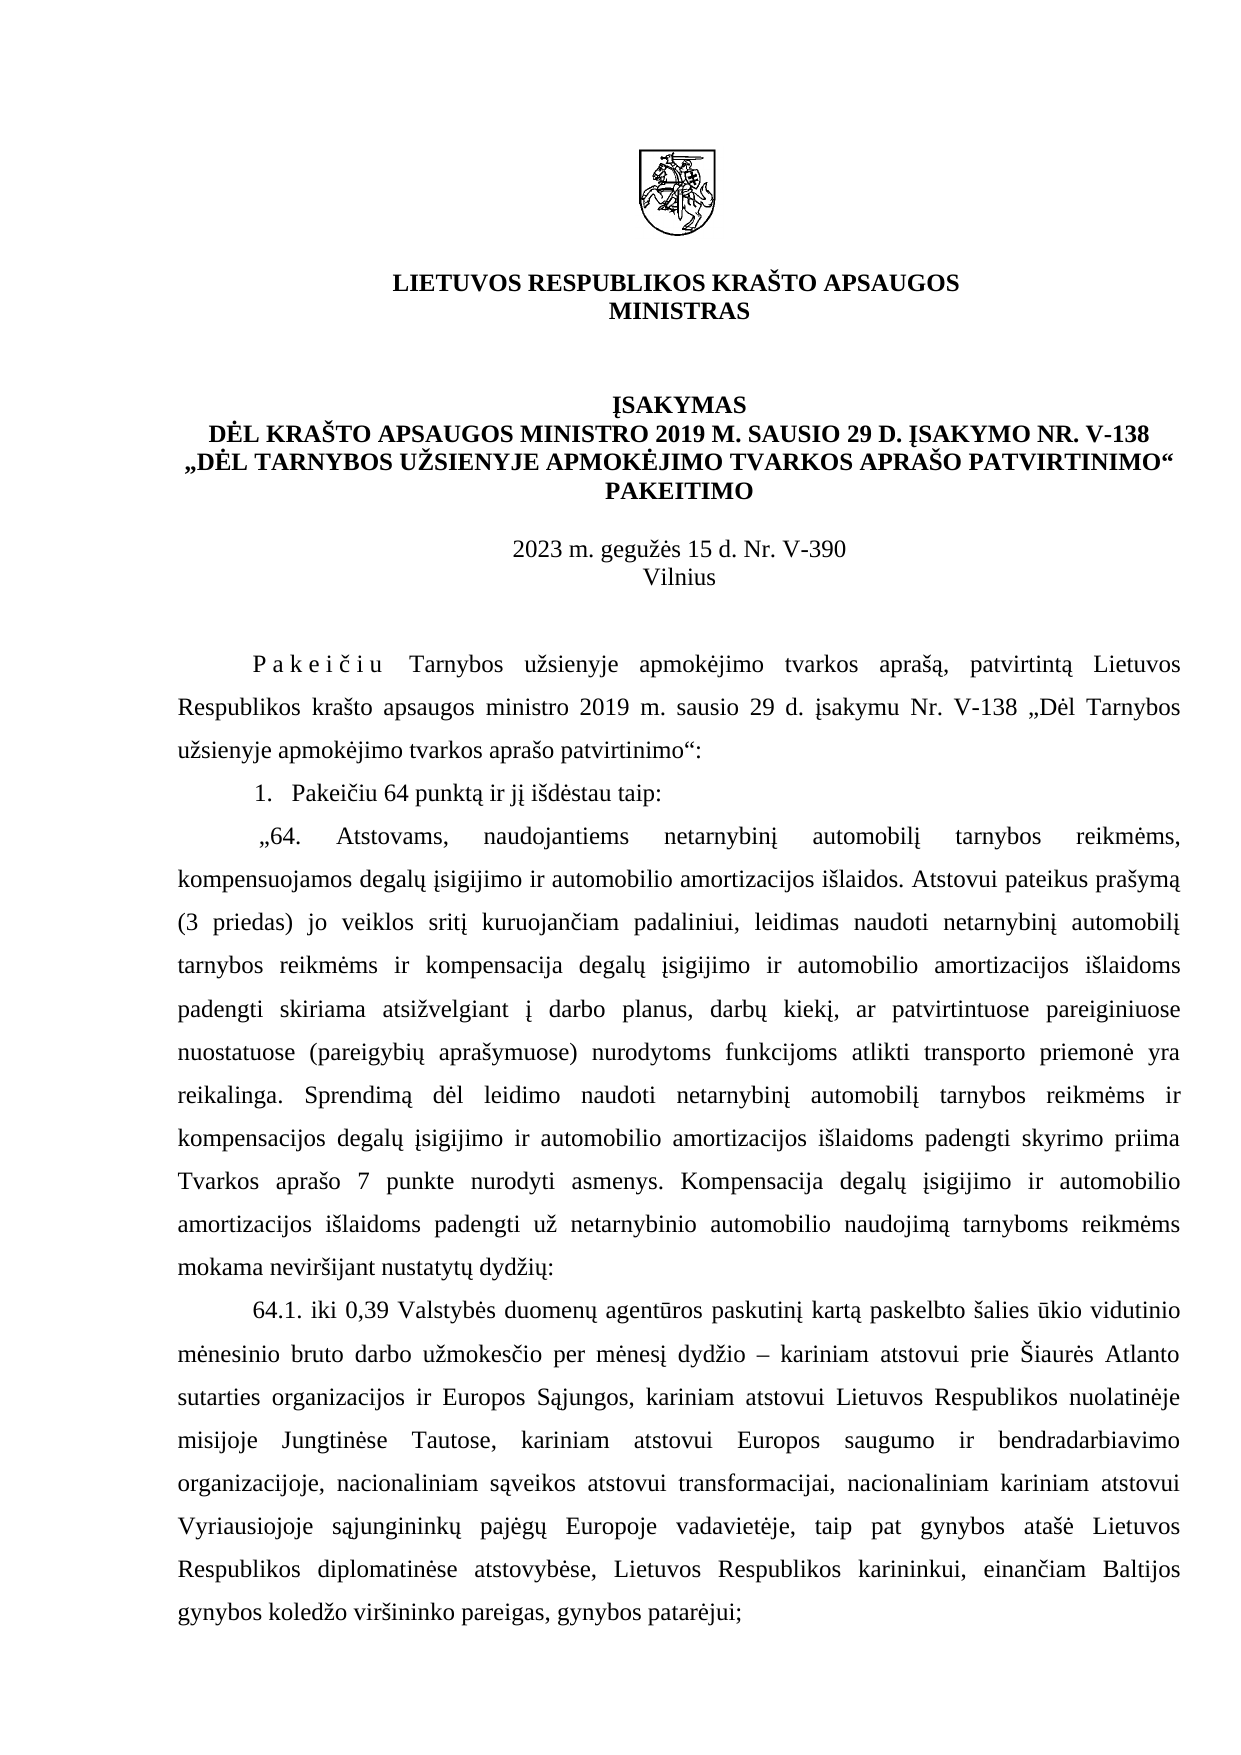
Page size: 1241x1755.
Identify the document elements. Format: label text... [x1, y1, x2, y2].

text „64. Atstovams, naudojantiems netarnybinį automobilį tarnybos reikmėms, kompensuojamos degalų įsigijimo ir automobilio amortizacijos išlaidos. Atstovui pateikus prašymą (3 priedas) jo veiklos sritį kuruojančiam padaliniui, leidimas naudoti netarnybinį automobilį tarnybos reikmėms ir kompensacija degalų įsigijimo ir automobilio amortizacijos išlaidoms padengti skiriama atsižvelgiant į darbo planus, darbų kiekį, ar patvirtintuose pareiginiuose nuostatuose (pareigybių aprašymuose) nurodytoms funkcijoms atlikti transporto priemonė yra reikalinga. Sprendimą dėl leidimo naudoti netarnybinį automobilį tarnybos reikmėms ir kompensacijos degalų įsigijimo ir automobilio amortizacijos išlaidoms padengti skyrimo priima Tvarkos aprašo 7 punkte nurodyti asmenys. Kompensacija degalų įsigijimo ir automobilio amortizacijos išlaidoms padengti už netarnybinio automobilio naudojimą tarnyboms reikmėms mokama neviršijant nustatytų dydžių: [177, 821, 1181, 1281]
text Vilnius [177, 562, 1181, 591]
text 64.1. iki 0,39 Valstybės duomenų agentūros paskutinį kartą paskelbto šalies ūkio vidutinio mėnesinio bruto darbo užmokesčio per mėnesį dydžio – kariniam atstovui prie Šiaurės Atlanto sutarties organizacijos ir Europos Sąjungos, kariniam atstovui Lietuvos Respublikos nuolatinėje misijoje Jungtinėse Tautose, kariniam atstovui Europos saugumo ir bendradarbiavimo organizacijoje, nacionaliniam sąveikos atstovui transformacijai, nacionaliniam kariniam atstovui Vyriausiojoje sąjungininkų pajėgų Europoje vadavietėje, taip pat gynybos atašė Lietuvos Respublikos diplomatinėse atstovybėse, Lietuvos Respublikos karininkui, einančiam Baltijos gynybos koledžo viršininko pareigas, gynybos patarėjui; [177, 1296, 1181, 1626]
text 2023 m. gegužės 15 d. Nr. V-390 [177, 534, 1181, 562]
text MINISTRAS [177, 296, 1181, 325]
text Pakeičiu Tarnybos užsienyje apmokėjimo tvarkos aprašą, patvirtintą Lietuvos Respublikos krašto apsaugos ministro 2019 m. sausio 29 d. įsakymu Nr. V-138 „Dėl Tarnybos užsienyje apmokėjimo tvarkos aprašo patvirtinimo“: [177, 649, 1181, 764]
text DĖL KRAŠTO APSAUGOS MINISTRO 2019 M. SAUSIO 29 D. ĮSAKYMO NR. V-138 „DĖL TARNYBOS UŽSIENYJE APMOKĖJIMO TVARKOS APRAŠO PATVIRTINIMO“ PAKEITIMO [177, 419, 1181, 505]
text 1. Pakeičiu 64 punktą ir jį išdėstau taip: [254, 778, 1181, 807]
text LIETUVOS RESPUBLIKOS KRAŠTO APSAUGOS [177, 268, 1181, 296]
text ĮSAKYMAS [177, 390, 1181, 419]
